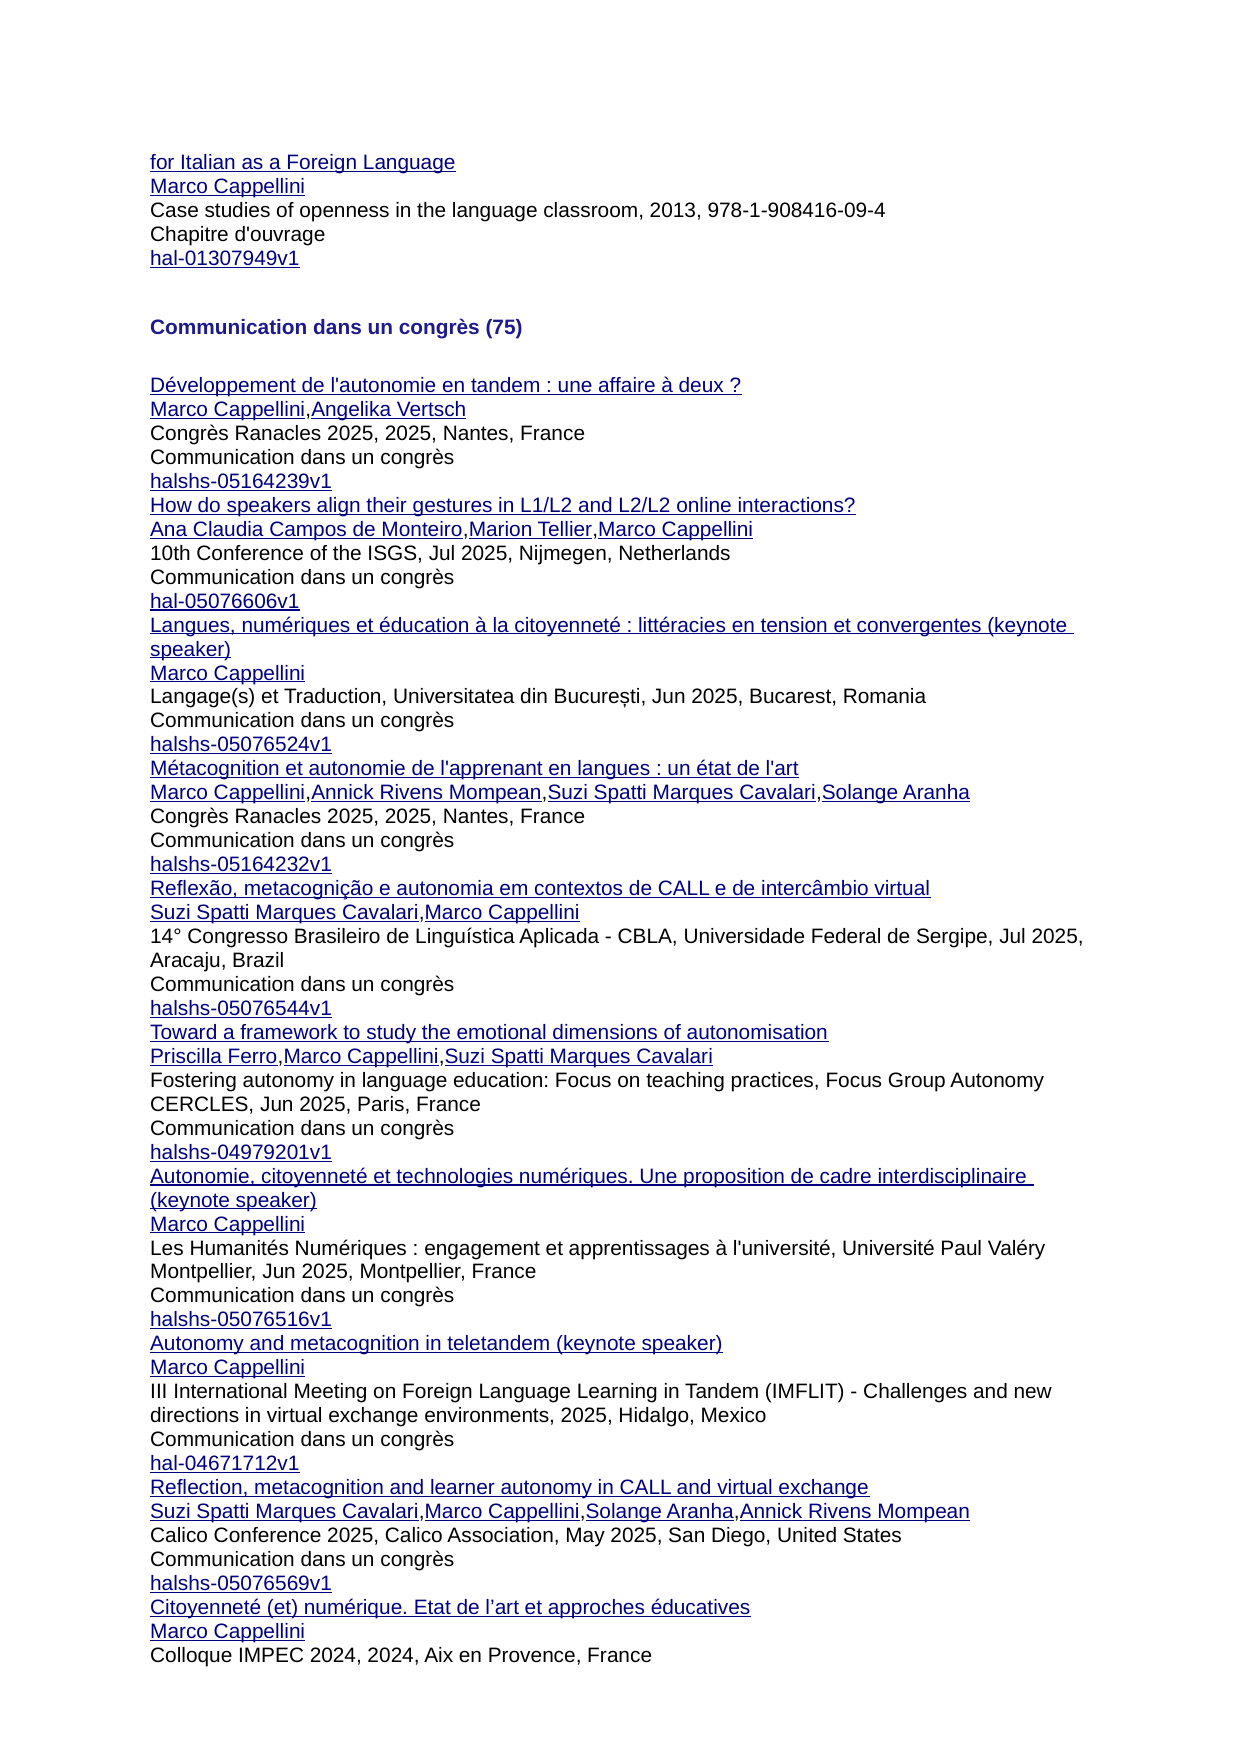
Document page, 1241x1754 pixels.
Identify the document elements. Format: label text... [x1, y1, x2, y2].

table_cell Reflexão, metacognição e autonomia em contextos de CALL e de intercâmbio virtual Suzi Spatti Marques Cavalari,Marco Cappellini 14° Congresso Brasileiro de Linguística Aplicada - CBLA, Universidade Federal de Sergipe, Jul 2025, Aracaju, Brazil Communication dans un congrès halshs-05076544v1 [150, 876, 1090, 1020]
subtitle Communication dans un congrès (75) [150, 314, 1090, 338]
table_cell Reflection, metacognition and learner autonomy in CALL and virtual exchange Suzi Spatti Marques Cavalari,Marco Cappellini,Solange Aranha,Annick Rivens Mompean Calico Conference 2025, Calico Association, May 2025, San Diego, United States Communication dans un congrès halshs-05076569v1 [150, 1475, 1090, 1595]
table_header Développement de l'autonomie en tandem : une affaire à deux ? Marco Cappellini,Angelika Vertsch Congrès Ranacles 2025, 2025, Nantes, France Communication dans un congrès halshs-05164239v1 [150, 373, 1090, 493]
table_cell Langues, numériques et éducation à la citoyenneté : littéracies en tension et convergentes (keynote speaker) Marco Cappellini Langage(s) et Traduction, Universitatea din București, Jun 2025, Bucarest, Romania Communication dans un congrès halshs-05076524v1 [150, 613, 1090, 756]
table_cell Toward a framework to study the emotional dimensions of autonomisation Priscilla Ferro,Marco Cappellini,Suzi Spatti Marques Cavalari Fostering autonomy in language education: Focus on teaching practices, Focus Group Autonomy CERCLES, Jun 2025, Paris, France Communication dans un congrès halshs-04979201v1 [150, 1020, 1090, 1163]
table_cell for Italian as a Foreign Language Marco Cappellini Case studies of openness in the language classroom, 2013, 978-1-908416-09-4 Chapitre d'ouvrage hal-01307949v1 [150, 150, 1090, 270]
table_cell Autonomie, citoyenneté et technologies numériques. Une proposition de cadre interdisciplinaire (keynote speaker) Marco Cappellini Les Humanités Numériques : engagement et apprentissages à l'université, Université Paul Valéry Montpellier, Jun 2025, Montpellier, France Communication dans un congrès halshs-05076516v1 [150, 1164, 1090, 1331]
table_cell Citoyenneté (et) numérique. Etat de l’art et approches éducatives Marco Cappellini Colloque IMPEC 2024, 2024, Aix en Provence, France [150, 1595, 1090, 1667]
table_cell Métacognition et autonomie de l'apprenant en langues : un état de l'art Marco Cappellini,Annick Rivens Mompean,Suzi Spatti Marques Cavalari,Solange Aranha Congrès Ranacles 2025, 2025, Nantes, France Communication dans un congrès halshs-05164232v1 [150, 756, 1090, 876]
table_cell How do speakers align their gestures in L1/L2 and L2/L2 online interactions? Ana Claudia Campos de Monteiro,Marion Tellier,Marco Cappellini 10th Conference of the ISGS, Jul 2025, Nijmegen, Netherlands Communication dans un congrès hal-05076606v1 [150, 493, 1090, 612]
table_cell Autonomy and metacognition in teletandem (keynote speaker) Marco Cappellini III International Meeting on Foreign Language Learning in Tandem (IMFLIT) - Challenges and new directions in virtual exchange environments, 2025, Hidalgo, Mexico Communication dans un congrès hal-04671712v1 [150, 1331, 1090, 1475]
